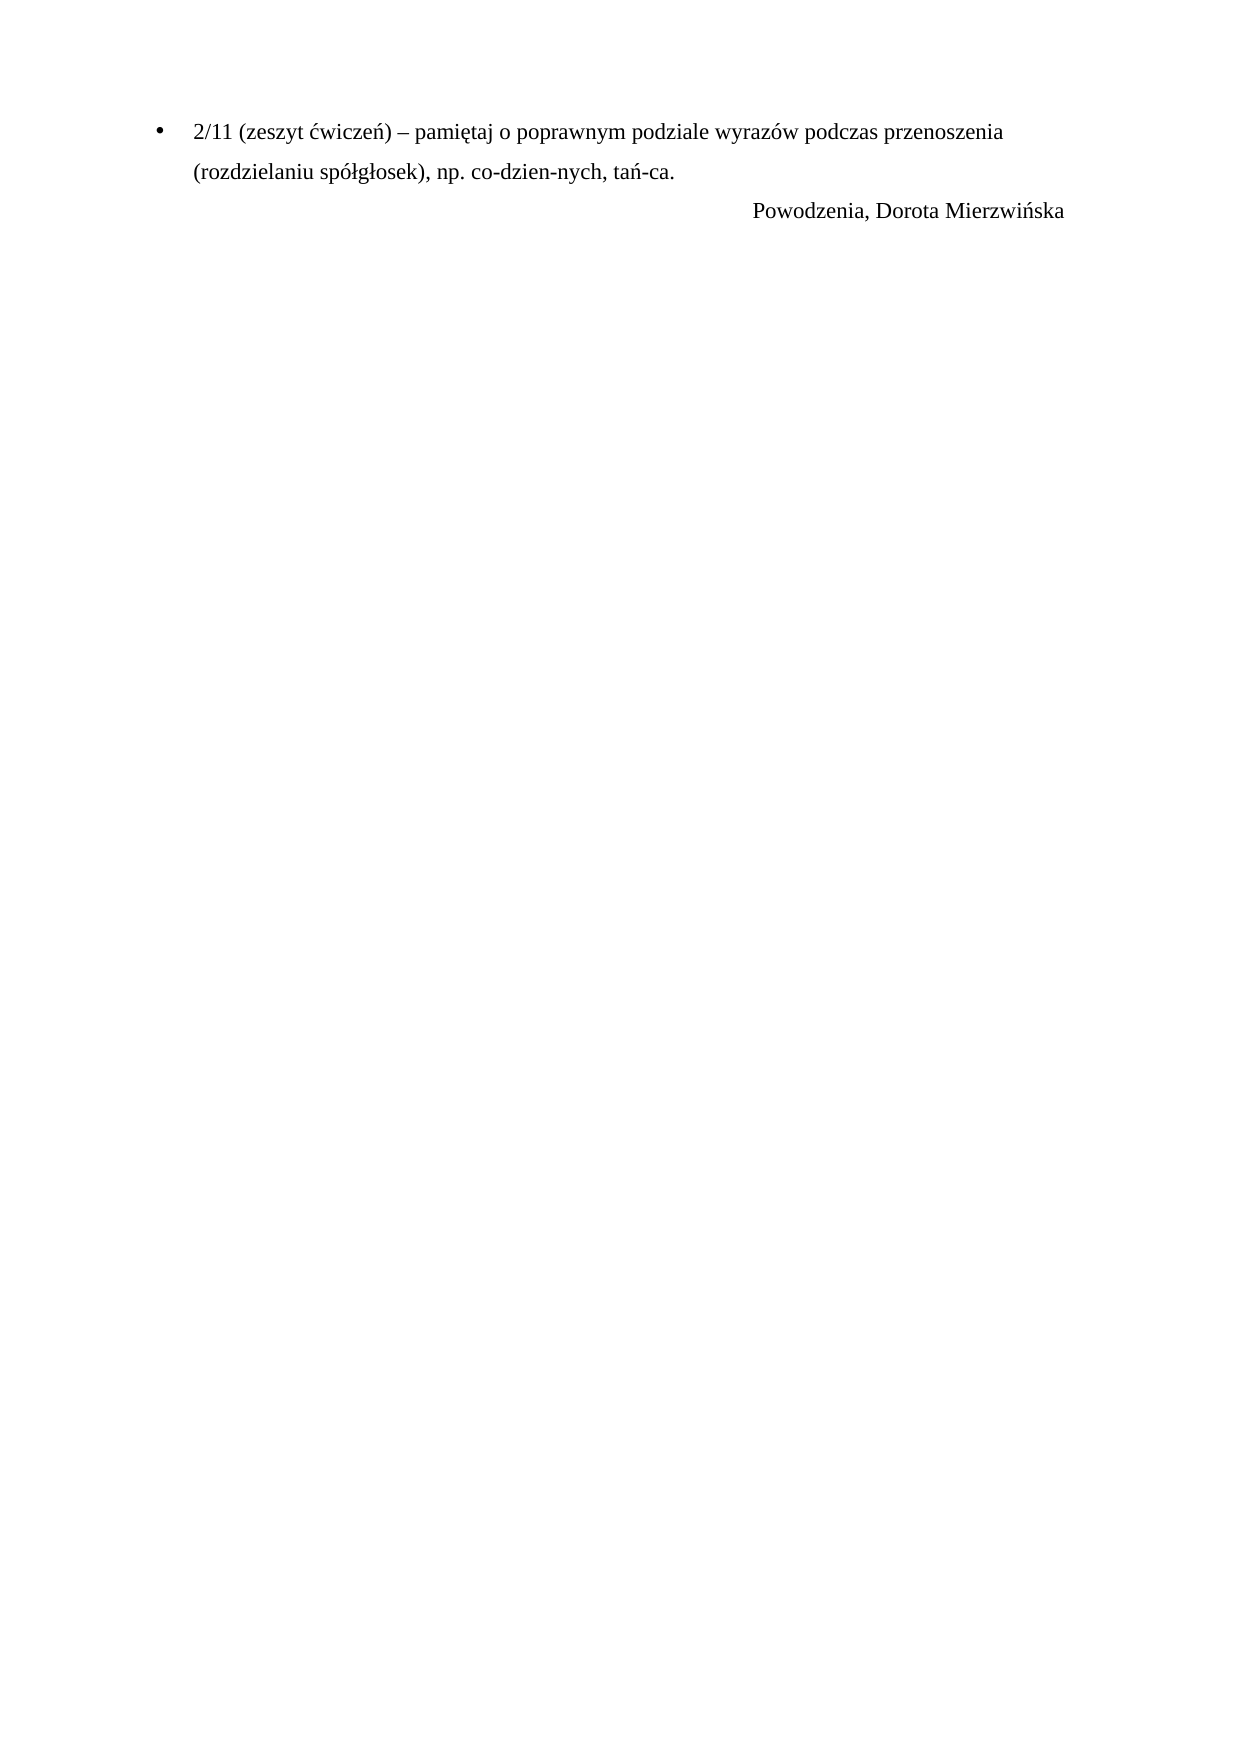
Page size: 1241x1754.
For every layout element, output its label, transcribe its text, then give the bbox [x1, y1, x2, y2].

list 2/11 (zeszyt ćwiczeń) – pamiętaj o poprawnym podziale wyrazów podczas przenoszenia (rozdzielaniu spółgłosek), np. co-dzien-nych, tań-ca. [156, 118, 1122, 184]
list Powodzenia, Dorota Mierzwińska [493, 197, 1122, 224]
